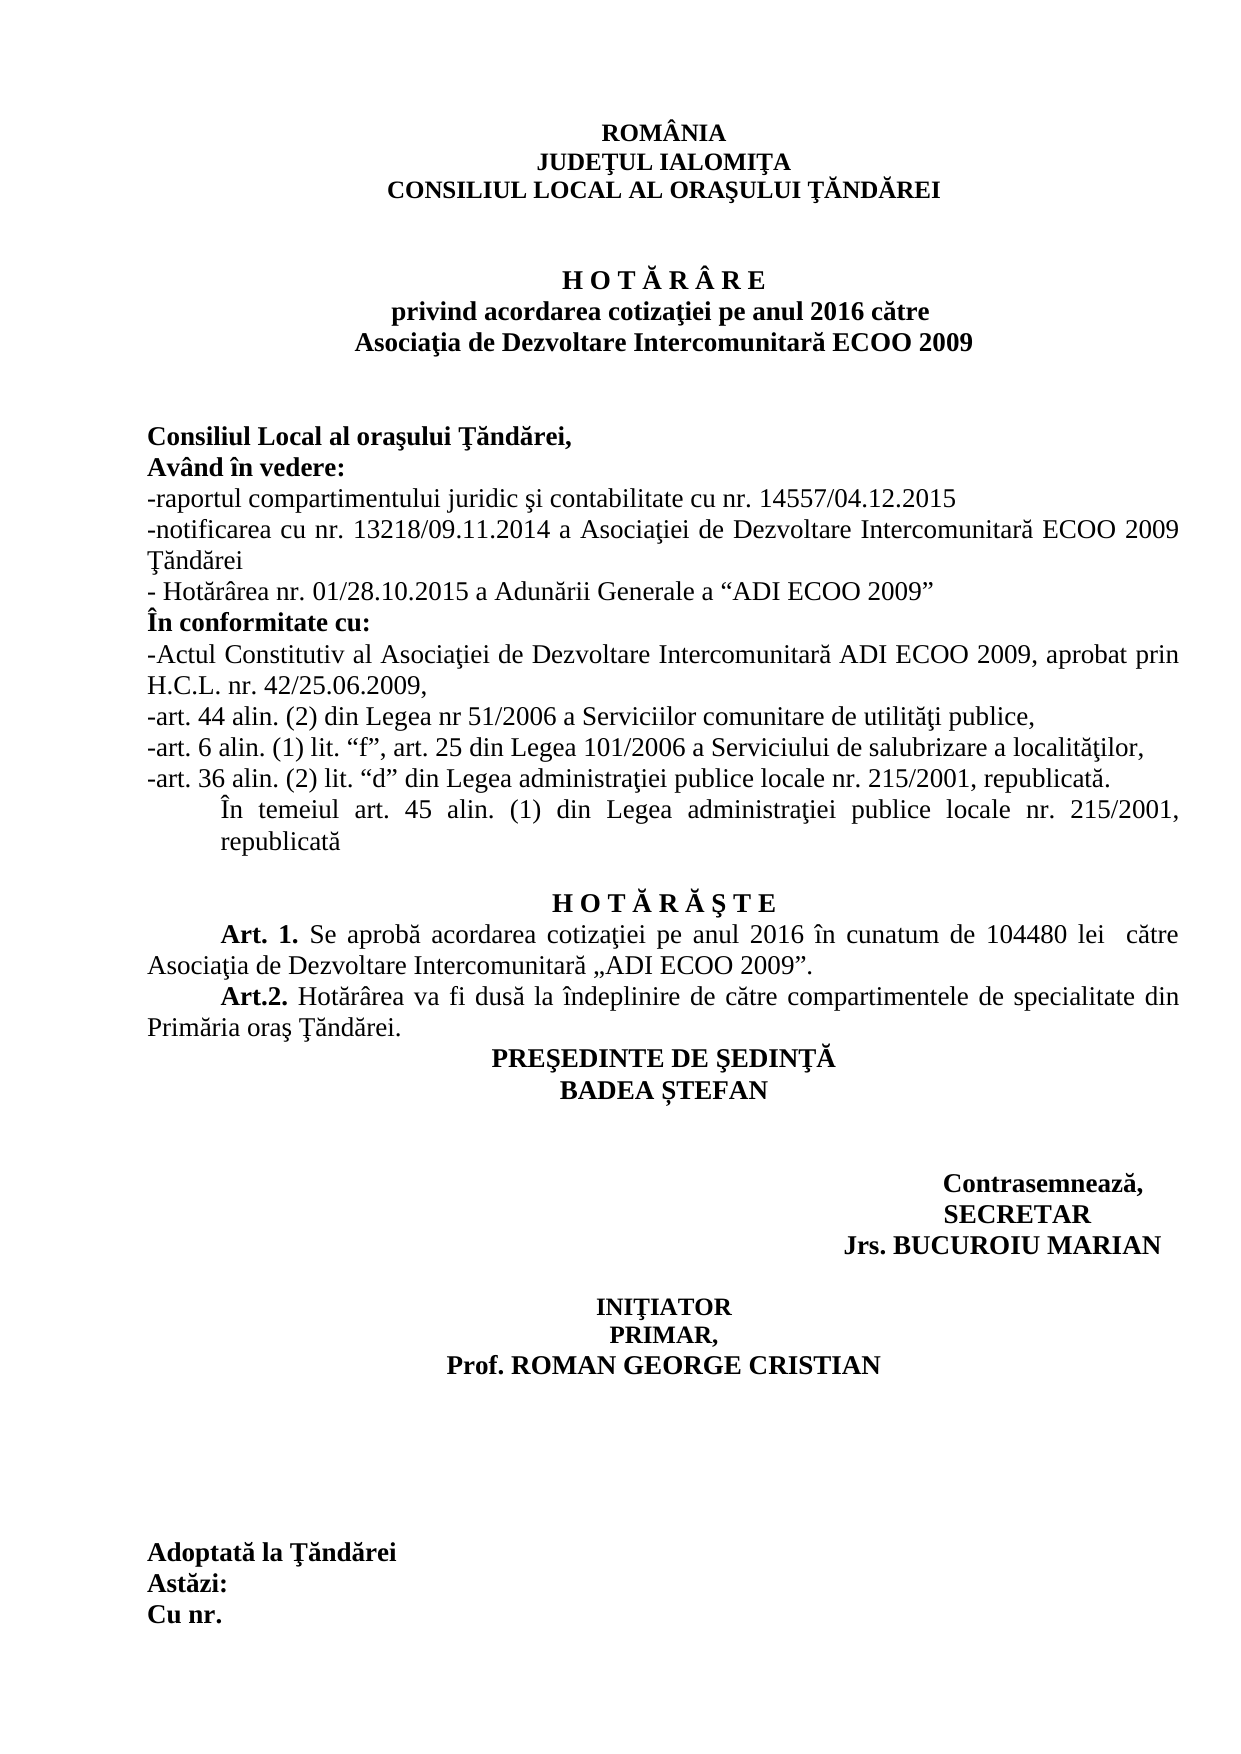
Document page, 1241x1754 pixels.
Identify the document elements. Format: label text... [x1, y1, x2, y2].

list -art. 36 alin. (2) lit. “d” din Legea administraţiei publice locale nr. 215/2001, republicată. [147, 762, 1181, 793]
text Astăzi: [147, 1567, 1181, 1598]
text Asociaţia de Dezvoltare Intercomunitară ECOO 2009 [147, 326, 1181, 357]
text privind acordarea cotizaţiei pe anul 2016 către [147, 295, 1181, 326]
text Având în vedere: [147, 451, 1181, 482]
text Cu nr. [147, 1598, 1181, 1629]
text În conformitate cu: [147, 607, 1181, 638]
text Consiliul Local al oraşului Ţăndărei, [147, 420, 1181, 451]
text PREŞEDINTE DE ŞEDINŢĂ [147, 1043, 1181, 1074]
list -Actul Constitutiv al Asociaţiei de Dezvoltare Intercomunitară ADI ECOO 2009, aprobat prin H.C.L. nr. 42/25.06.2009, [147, 638, 1181, 700]
text INIŢIATOR [147, 1292, 1181, 1321]
text Prof. ROMAN GEORGE CRISTIAN [147, 1349, 1181, 1380]
list -art. 44 alin. (2) din Legea nr 51/2006 a Serviciilor comunitare de utilităţi publice, [147, 700, 1181, 731]
text H O T Ă R Ă Ş T E [147, 887, 1181, 918]
text BADEA ȘTEFAN [147, 1074, 1181, 1105]
text Art. 1. Se aprobă acordarea cotizaţiei pe anul 2016 în cunatum de 104480 lei către Asociaţia de Dezvoltare Intercomunitară „ADI ECOO 2009”. [147, 918, 1181, 980]
list -notificarea cu nr. 13218/09.11.2014 a Asociaţiei de Dezvoltare Intercomunitară ECOO 2009 Ţăndărei [147, 513, 1181, 575]
text În temeiul art. 45 alin. (1) din Legea administraţiei publice locale nr. 215/2001, republicată [220, 793, 1181, 856]
list -art. 6 alin. (1) lit. “f”, art. 25 din Legea 101/2006 a Serviciului de salubrizare a localităţilor, [147, 731, 1181, 762]
list -raportul compartimentului juridic şi contabilitate cu nr. 14557/04.12.2015 [147, 482, 1181, 513]
text Jrs. BUCUROIU MARIAN [735, 1229, 1181, 1261]
text Art.2. Hotărârea va fi dusă la îndeplinire de către compartimentele de specialitate din Primăria oraş Ţăndărei. [147, 980, 1181, 1043]
text JUDEŢUL IALOMIŢA [147, 147, 1181, 175]
text CONSILIUL LOCAL AL ORAŞULUI ŢĂNDĂREI [147, 175, 1181, 204]
text PRIMAR, [147, 1321, 1181, 1349]
text Contrasemnează, [220, 1167, 1181, 1198]
text Adoptată la Ţăndărei [147, 1536, 1181, 1567]
list - Hotărârea nr. 01/28.10.2015 a Adunării Generale a “ADI ECOO 2009” [147, 575, 1181, 607]
text H O T Ă R Â R E [147, 264, 1181, 295]
text SECRETAR [220, 1198, 1181, 1229]
text ROMÂNIA [147, 118, 1181, 147]
